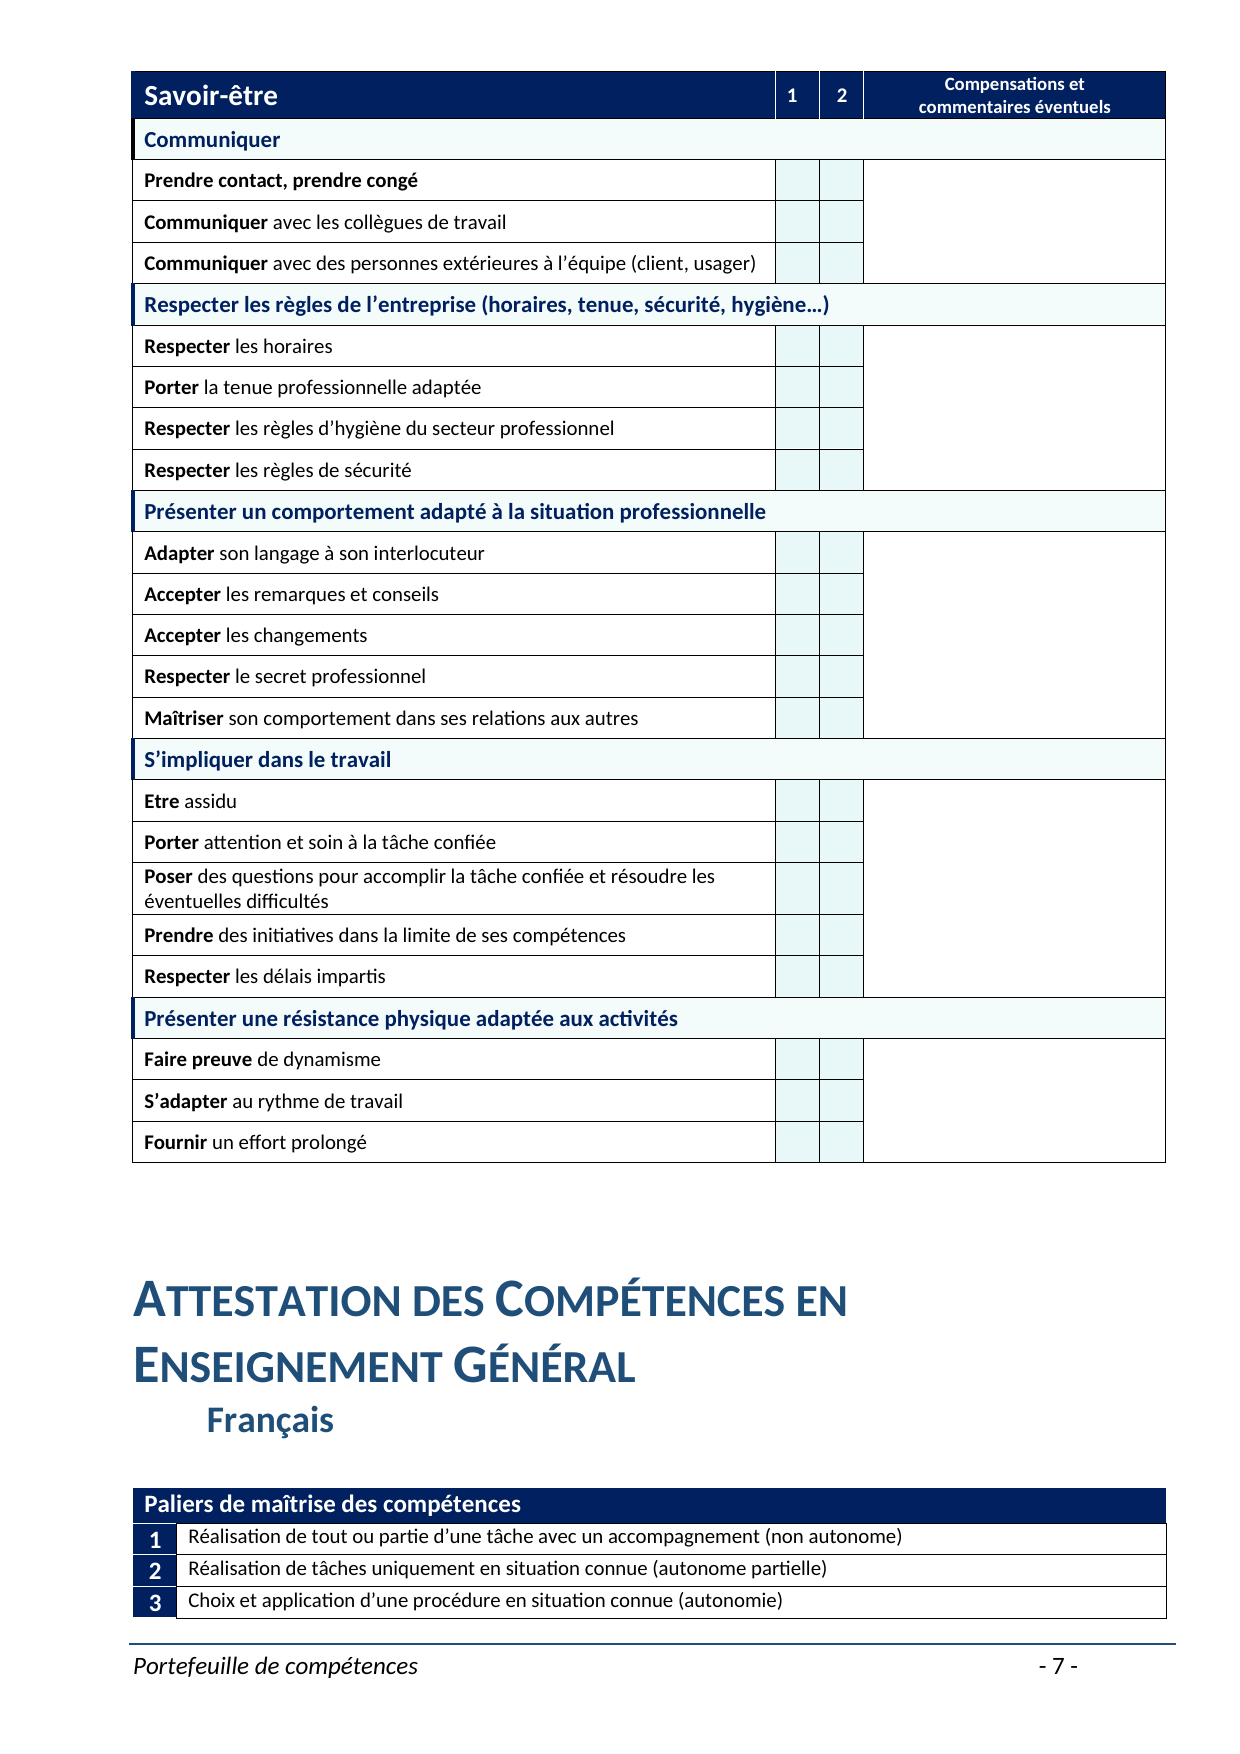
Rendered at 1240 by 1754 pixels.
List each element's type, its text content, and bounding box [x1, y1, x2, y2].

table_cell Porter attention et soin à la tâche confiée [133, 822, 775, 862]
table_cell [820, 532, 863, 573]
table_cell 3 [133, 1587, 176, 1617]
table_cell [820, 574, 863, 614]
table_cell [820, 863, 863, 914]
table_cell [820, 160, 863, 200]
table_cell [864, 780, 1165, 997]
table_cell [820, 656, 863, 697]
table_cell [820, 1039, 863, 1079]
table_cell [776, 615, 819, 655]
table_cell [820, 780, 863, 821]
table_cell [776, 956, 819, 997]
table_cell Réalisation de tout ou partie d’une tâche avec un accompagnement (non autonome) [177, 1524, 1166, 1554]
table_cell [820, 326, 863, 366]
table_cell [776, 915, 819, 955]
table_cell Respecter les délais impartis [133, 956, 775, 997]
table_cell [820, 408, 863, 448]
table_cell Communiquer [135, 119, 1165, 159]
table_cell [820, 201, 863, 242]
table_header Savoir-être [135, 72, 775, 118]
table_cell [776, 326, 819, 366]
table_cell [776, 367, 819, 407]
table_cell [864, 160, 1165, 283]
table_cell 2 [133, 1555, 176, 1586]
table_cell Fournir un effort prolongé [133, 1122, 775, 1162]
table_cell [820, 1122, 863, 1162]
table_cell Accepter les remarques et conseils [133, 574, 775, 614]
table_cell Présenter une résistance physique adaptée aux activités [135, 998, 1165, 1038]
table_cell [820, 243, 863, 283]
table_cell S’impliquer dans le travail [135, 739, 1165, 779]
table_cell S’adapter au rythme de travail [133, 1080, 775, 1121]
table_cell Respecter les règles de l’entreprise (horaires, tenue, sécurité, hygiène…) [135, 284, 1165, 324]
table_cell Adapter son langage à son interlocuteur [133, 532, 775, 573]
table_cell Respecter le secret professionnel [133, 656, 775, 697]
table_cell [820, 956, 863, 997]
table_header Paliers de maîtrise des compétences [133, 1488, 1166, 1523]
text ATTESTATION DES COMPÉTENCES EN ENSEIGNEMENT GÉNÉRAL [133, 1263, 1122, 1396]
table_cell [820, 1080, 863, 1121]
table_cell [776, 1080, 819, 1121]
table_header Compensations et commentaires éventuels [864, 72, 1165, 118]
table_cell Respecter les horaires [133, 326, 775, 366]
table_cell [776, 656, 819, 697]
text Français [207, 1396, 1122, 1441]
table_cell [820, 698, 863, 738]
table_cell Réalisation de tâches uniquement en situation connue (autonome partielle) [177, 1555, 1166, 1586]
table_cell [776, 1122, 819, 1162]
table_cell [820, 367, 863, 407]
table_cell [776, 160, 819, 200]
table_cell Poser des questions pour accomplir la tâche confiée et résoudre les éventuelles difficultés [133, 863, 775, 914]
table_cell [864, 532, 1165, 738]
table_cell [776, 822, 819, 862]
table_cell Choix et application d’une procédure en situation connue (autonomie) [177, 1587, 1166, 1617]
table_cell [776, 532, 819, 573]
table_cell [820, 915, 863, 955]
table_cell Porter la tenue professionnelle adaptée [133, 367, 775, 407]
table_cell 1 [133, 1524, 176, 1554]
table_cell [776, 1039, 819, 1079]
table_cell Maîtriser son comportement dans ses relations aux autres [133, 698, 775, 738]
table_cell [776, 863, 819, 914]
table_cell Prendre contact, prendre congé [133, 160, 775, 200]
table_header 1 [776, 72, 819, 118]
table_cell [864, 1039, 1165, 1162]
table_cell [820, 450, 863, 490]
table_cell Respecter les règles d’hygiène du secteur professionnel [133, 408, 775, 448]
table_header 2 [820, 72, 863, 118]
table_cell Faire preuve de dynamisme [133, 1039, 775, 1079]
table_cell Accepter les changements [133, 615, 775, 655]
table_cell Communiquer avec des personnes extérieures à l’équipe (client, usager) [133, 243, 775, 283]
table_cell [864, 326, 1165, 490]
table_cell Prendre des initiatives dans la limite de ses compétences [133, 915, 775, 955]
table_cell [776, 450, 819, 490]
table_cell [776, 408, 819, 448]
table_cell [776, 780, 819, 821]
table_cell Respecter les règles de sécurité [133, 450, 775, 490]
table_cell Présenter un comportement adapté à la situation professionnelle [135, 491, 1165, 531]
table_cell [776, 201, 819, 242]
table_cell [776, 698, 819, 738]
table_cell [820, 822, 863, 862]
table_cell Etre assidu [133, 780, 775, 821]
table_cell Communiquer avec les collègues de travail [133, 201, 775, 242]
table_cell [776, 574, 819, 614]
table_cell [776, 243, 819, 283]
table_cell [820, 615, 863, 655]
